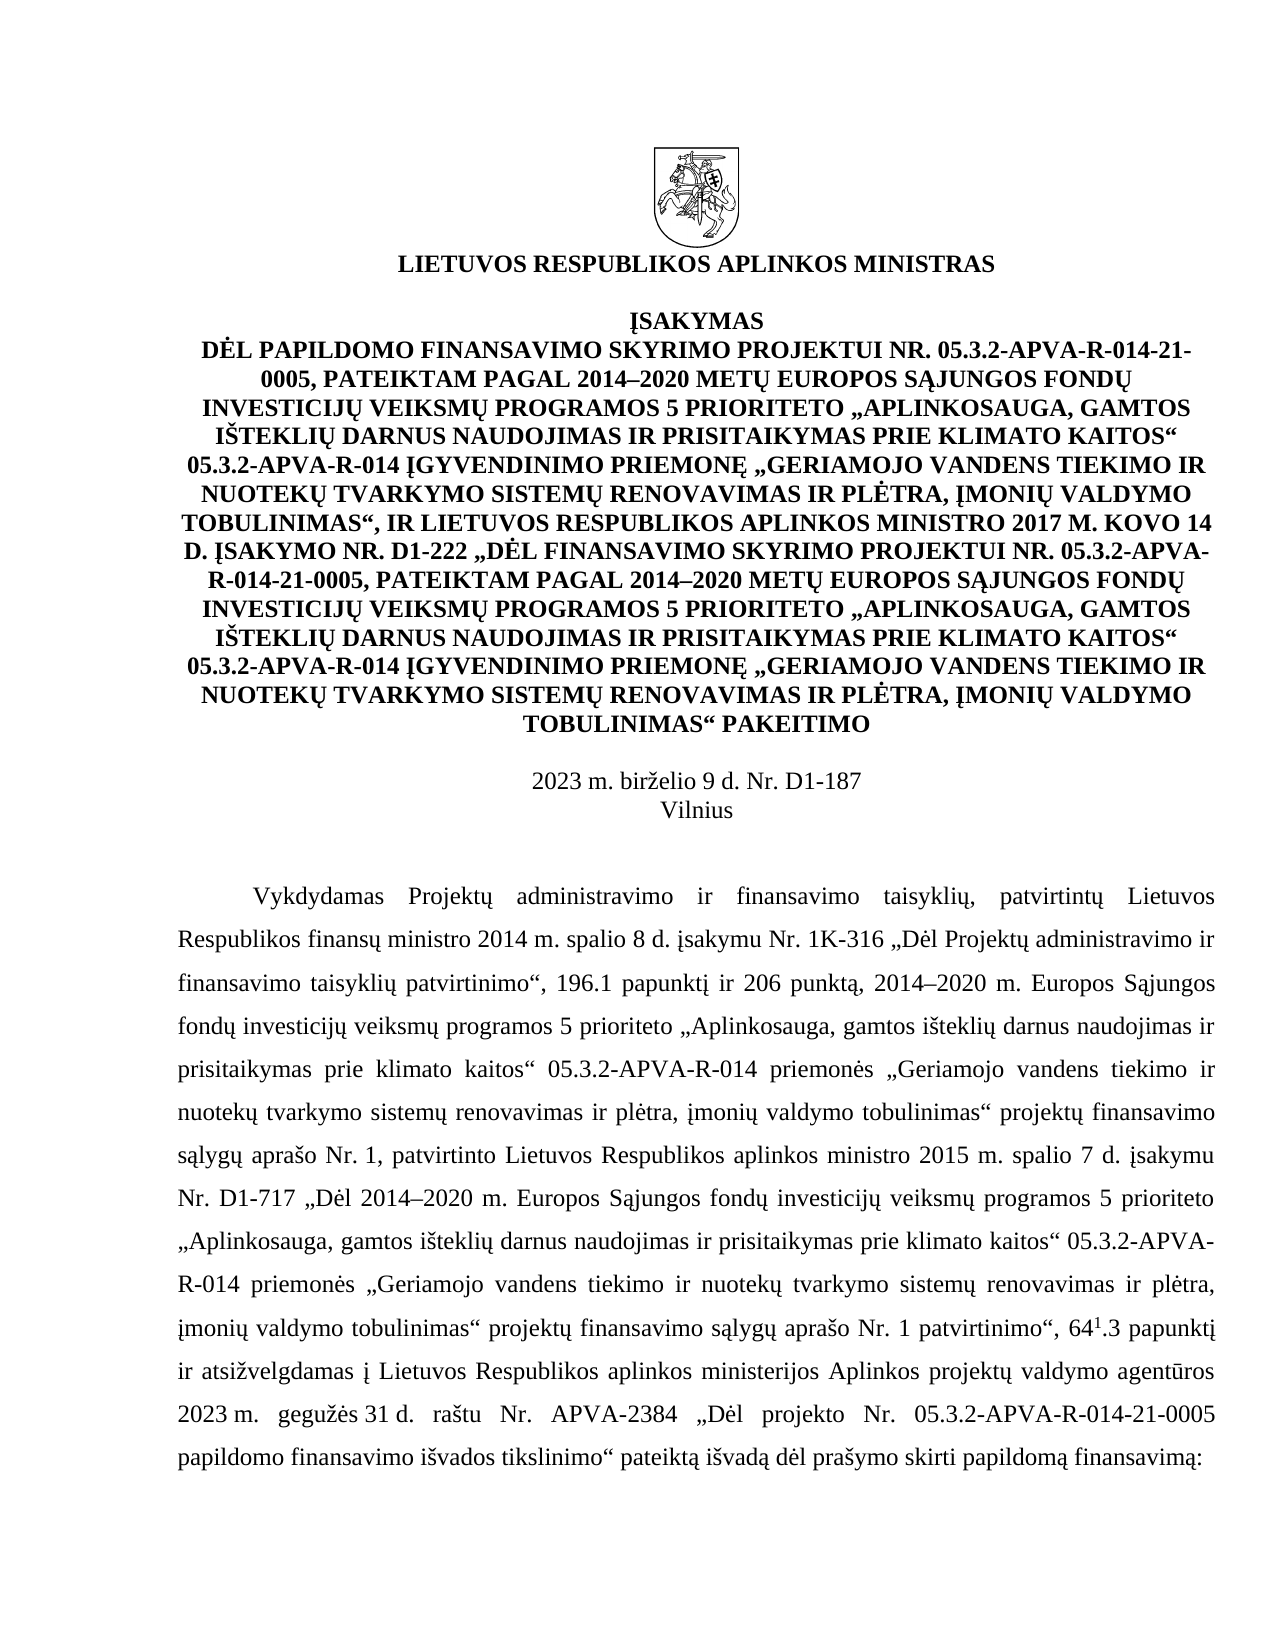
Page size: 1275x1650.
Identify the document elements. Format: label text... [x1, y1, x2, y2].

text 2023 m. birželio 9 d. Nr. D1-187 [177, 766, 1216, 795]
text Vilnius [177, 795, 1216, 824]
text DĖL PAPILDOMO FINANSAVIMO SKYRIMO PROJEKTUI NR. 05.3.2-APVA-R-014-21-0005, PATEIKTAM PAGAL 2014–2020 METŲ EUROPOS SĄJUNGOS FONDŲ INVESTICIJŲ VEIKSMŲ PROGRAMOS 5 PRIORITETO „APLINKOSAUGA, GAMTOS IŠTEKLIŲ DARNUS NAUDOJIMAS IR PRISITAIKYMAS PRIE KLIMATO KAITOS“ 05.3.2-APVA-R-014 ĮGYVENDINIMO PRIEMONĘ „GERIAMOJO VANDENS TIEKIMO IR NUOTEKŲ TVARKYMO SISTEMŲ RENOVAVIMAS IR PLĖTRA, ĮMONIŲ VALDYMO TOBULINIMAS“, IR LIETUVOS RESPUBLIKOS APLINKOS MINISTRO 2017 M. KOVO 14 D. ĮSAKYMO NR. D1-222 „DĖL FINANSAVIMO SKYRIMO PROJEKTUI NR. 05.3.2-APVA-R-014-21-0005, PATEIKTAM PAGAL 2014–2020 METŲ EUROPOS SĄJUNGOS FONDŲ INVESTICIJŲ VEIKSMŲ PROGRAMOS 5 PRIORITETO „APLINKOSAUGA, GAMTOS IŠTEKLIŲ DARNUS NAUDOJIMAS IR PRISITAIKYMAS PRIE KLIMATO KAITOS“ 05.3.2-APVA-R-014 ĮGYVENDINIMO PRIEMONĘ „GERIAMOJO VANDENS TIEKIMO IR NUOTEKŲ TVARKYMO SISTEMŲ RENOVAVIMAS IR PLĖTRA, ĮMONIŲ VALDYMO TOBULINIMAS“ PAKEITIMO [177, 335, 1216, 738]
text LIETUVOS RESPUBLIKOS APLINKOS MINISTRAS [177, 249, 1216, 278]
text ĮSAKYMAS [177, 306, 1216, 335]
text Vykdydamas Projektų administravimo ir finansavimo taisyklių, patvirtintų Lietuvos Respublikos finansų ministro 2014 m. spalio 8 d. įsakymu Nr. 1K-316 „Dėl Projektų administravimo ir finansavimo taisyklių patvirtinimo“, 196.1 papunktį ir 206 punktą, 2014–2020 m. Europos Sąjungos fondų investicijų veiksmų programos 5 prioriteto „Aplinkosauga, gamtos išteklių darnus naudojimas ir prisitaikymas prie klimato kaitos“ 05.3.2-APVA-R-014 priemonės „Geriamojo vandens tiekimo ir nuotekų tvarkymo sistemų renovavimas ir plėtra, įmonių valdymo tobulinimas“ projektų finansavimo sąlygų aprašo Nr. 1, patvirtinto Lietuvos Respublikos aplinkos ministro 2015 m. spalio 7 d. įsakymu Nr. D1-717 „Dėl 2014–2020 m. Europos Sąjungos fondų investicijų veiksmų programos 5 prioriteto „Aplinkosauga, gamtos išteklių darnus naudojimas ir prisitaikymas prie klimato kaitos“ 05.3.2-APVA-R-014 priemonės „Geriamojo vandens tiekimo ir nuotekų tvarkymo sistemų renovavimas ir plėtra, įmonių valdymo tobulinimas“ projektų finansavimo sąlygų aprašo Nr. 1 patvirtinimo“, 641.3 papunktį ir atsižvelgdamas į Lietuvos Respublikos aplinkos ministerijos Aplinkos projektų valdymo agentūros 2023 m. gegužės 31 d. raštu Nr. APVA-2384 „Dėl projekto Nr. 05.3.2-APVA-R-014-21-0005 papildomo finansavimo išvados tikslinimo“ pateiktą išvadą dėl prašymo skirti papildomą finansavimą: [177, 881, 1216, 1471]
